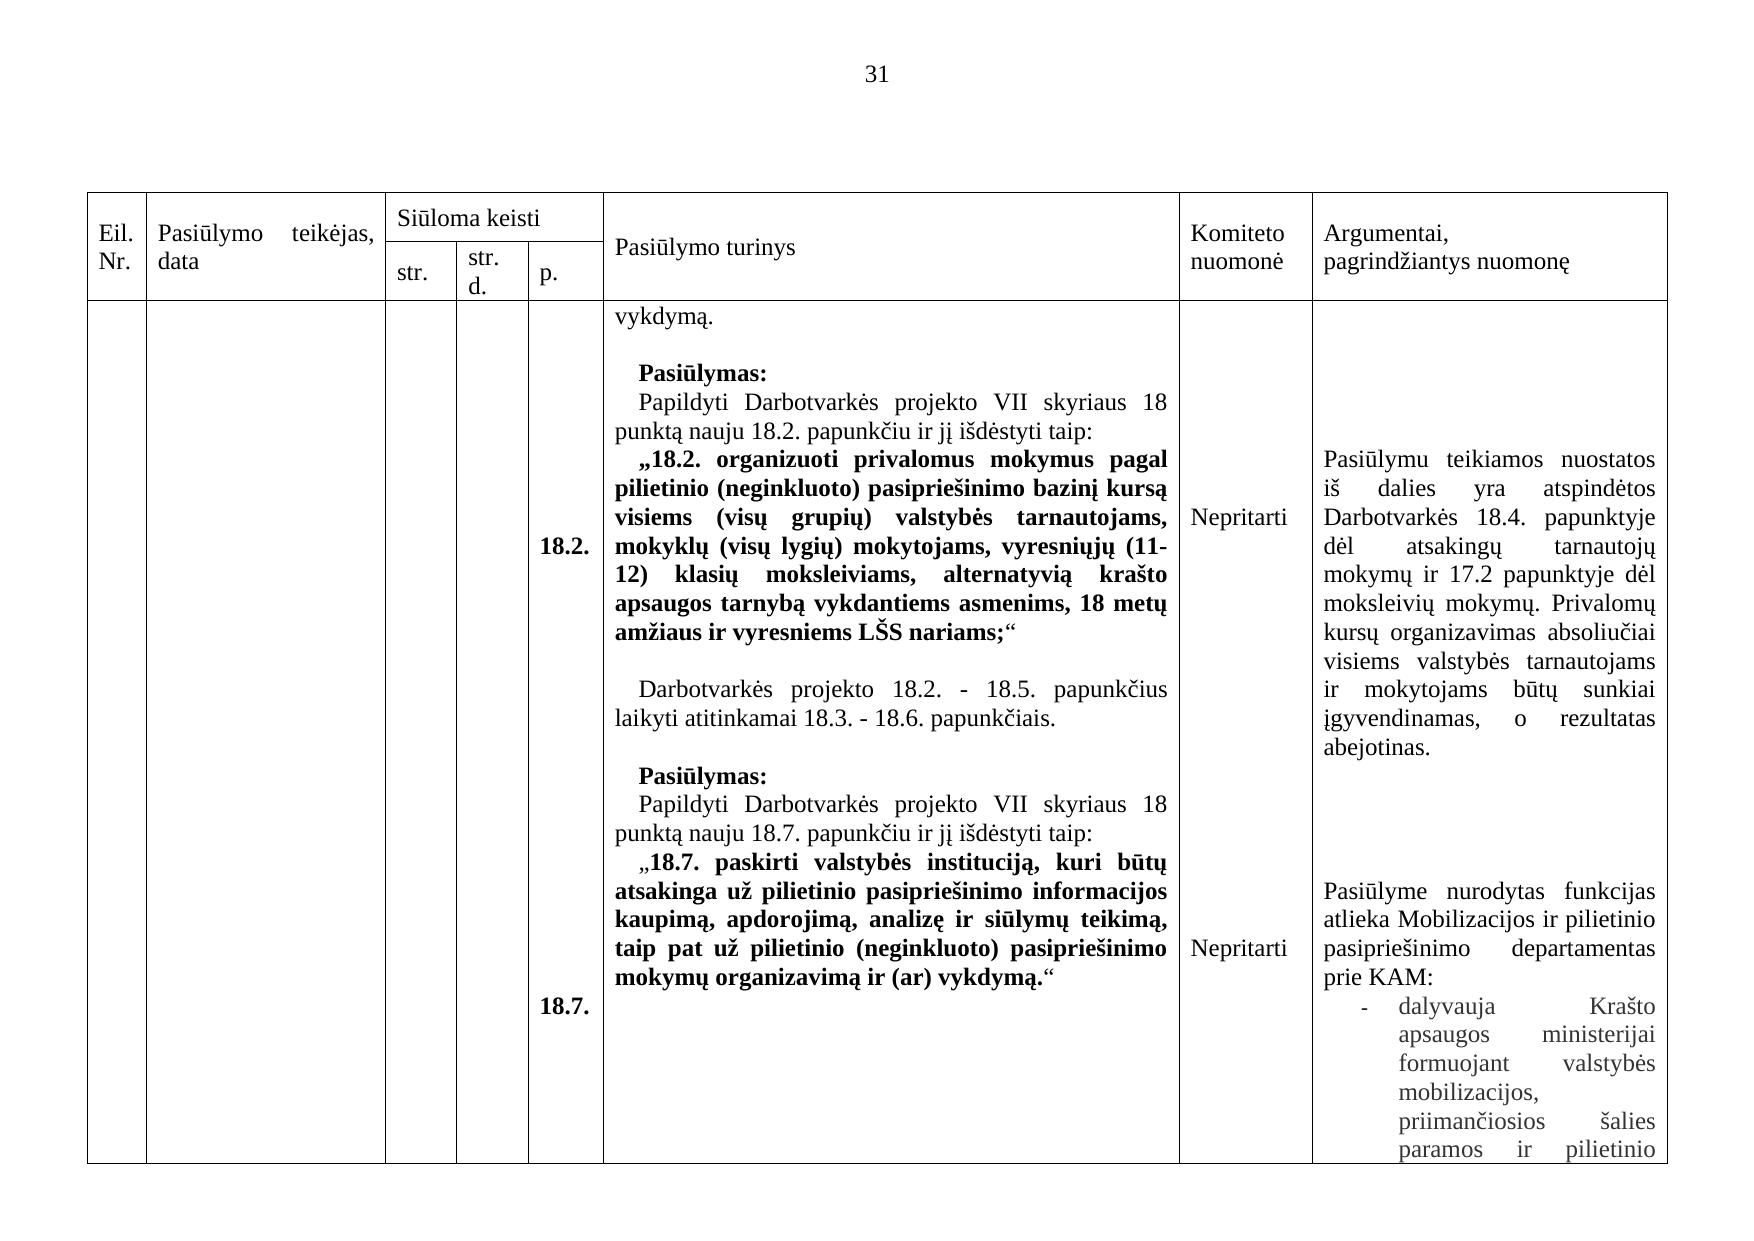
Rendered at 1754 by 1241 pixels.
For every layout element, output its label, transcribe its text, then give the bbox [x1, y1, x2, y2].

table_header Argumentai, pagrindžiantys nuomonę [1313, 193, 1667, 300]
table_cell vykdymą. Pasiūlymas: Papildyti Darbotvarkės projekto VII skyriaus 18 punktą nauju 18.2. papunkčiu ir jį išdėstyti taip: „18.2. organizuoti privalomus mokymus pagal pilietinio (neginkluoto) pasipriešinimo bazinį kursą visiems (visų grupių) valstybės tarnautojams, mokyklų (visų lygių) mokytojams, vyresniųjų (11-12) klasių moksleiviams, alternatyvią krašto apsaugos tarnybą vykdantiems asmenims, 18 metų amžiaus ir vyresniems LŠS nariams;“ Darbotvarkės projekto 18.2. - 18.5. papunkčius laikyti atitinkamai 18.3. - 18.6. papunkčiais. Pasiūlymas: Papildyti Darbotvarkės projekto VII skyriaus 18 punktą nauju 18.7. papunkčiu ir jį išdėstyti taip: „18.7. paskirti valstybės instituciją, kuri būtų atsakinga už pilietinio pasipriešinimo informacijos kaupimą, apdorojimą, analizę ir siūlymų teikimą, taip pat už pilietinio (neginkluoto) pasipriešinimo mokymų organizavimą ir (ar) vykdymą.“ [604, 301, 1179, 1163]
table_header Pasiūlymo teikėjas, data [147, 193, 385, 300]
table_cell [147, 301, 385, 1163]
table_cell Nepritarti Nepritarti [1180, 301, 1312, 1163]
table_cell str. [386, 242, 456, 300]
table_cell str. d. [457, 242, 528, 300]
table_header Eil. Nr. [88, 193, 146, 300]
table_header Pasiūlymo turinys [604, 193, 1179, 300]
table_cell [88, 301, 146, 1163]
table_cell 18.2. 18.7. [529, 301, 603, 1163]
table_cell p. [529, 242, 603, 300]
table_cell Pasiūlymu teikiamos nuostatos iš dalies yra atspindėtos Darbotvarkės 18.4. papunktyje dėl atsakingų tarnautojų mokymų ir 17.2 papunktyje dėl moksleivių mokymų. Privalomų kursų organizavimas absoliučiai visiems valstybės tarnautojams ir mokytojams būtų sunkiai įgyvendinamas, o rezultatas abejotinas. Pasiūlyme nurodytas funkcijas atlieka Mobilizacijos ir pilietinio pasipriešinimo departamentas prie KAM: dalyvauja Krašto apsaugos ministerijai formuojant valstybės mobilizacijos, priimančiosios šalies paramos ir pilietinio [1313, 301, 1667, 1163]
table_cell [457, 301, 528, 1163]
table_cell [386, 301, 456, 1163]
table_header Siūloma keisti [386, 193, 603, 241]
table_header Komiteto nuomonė [1180, 193, 1312, 300]
